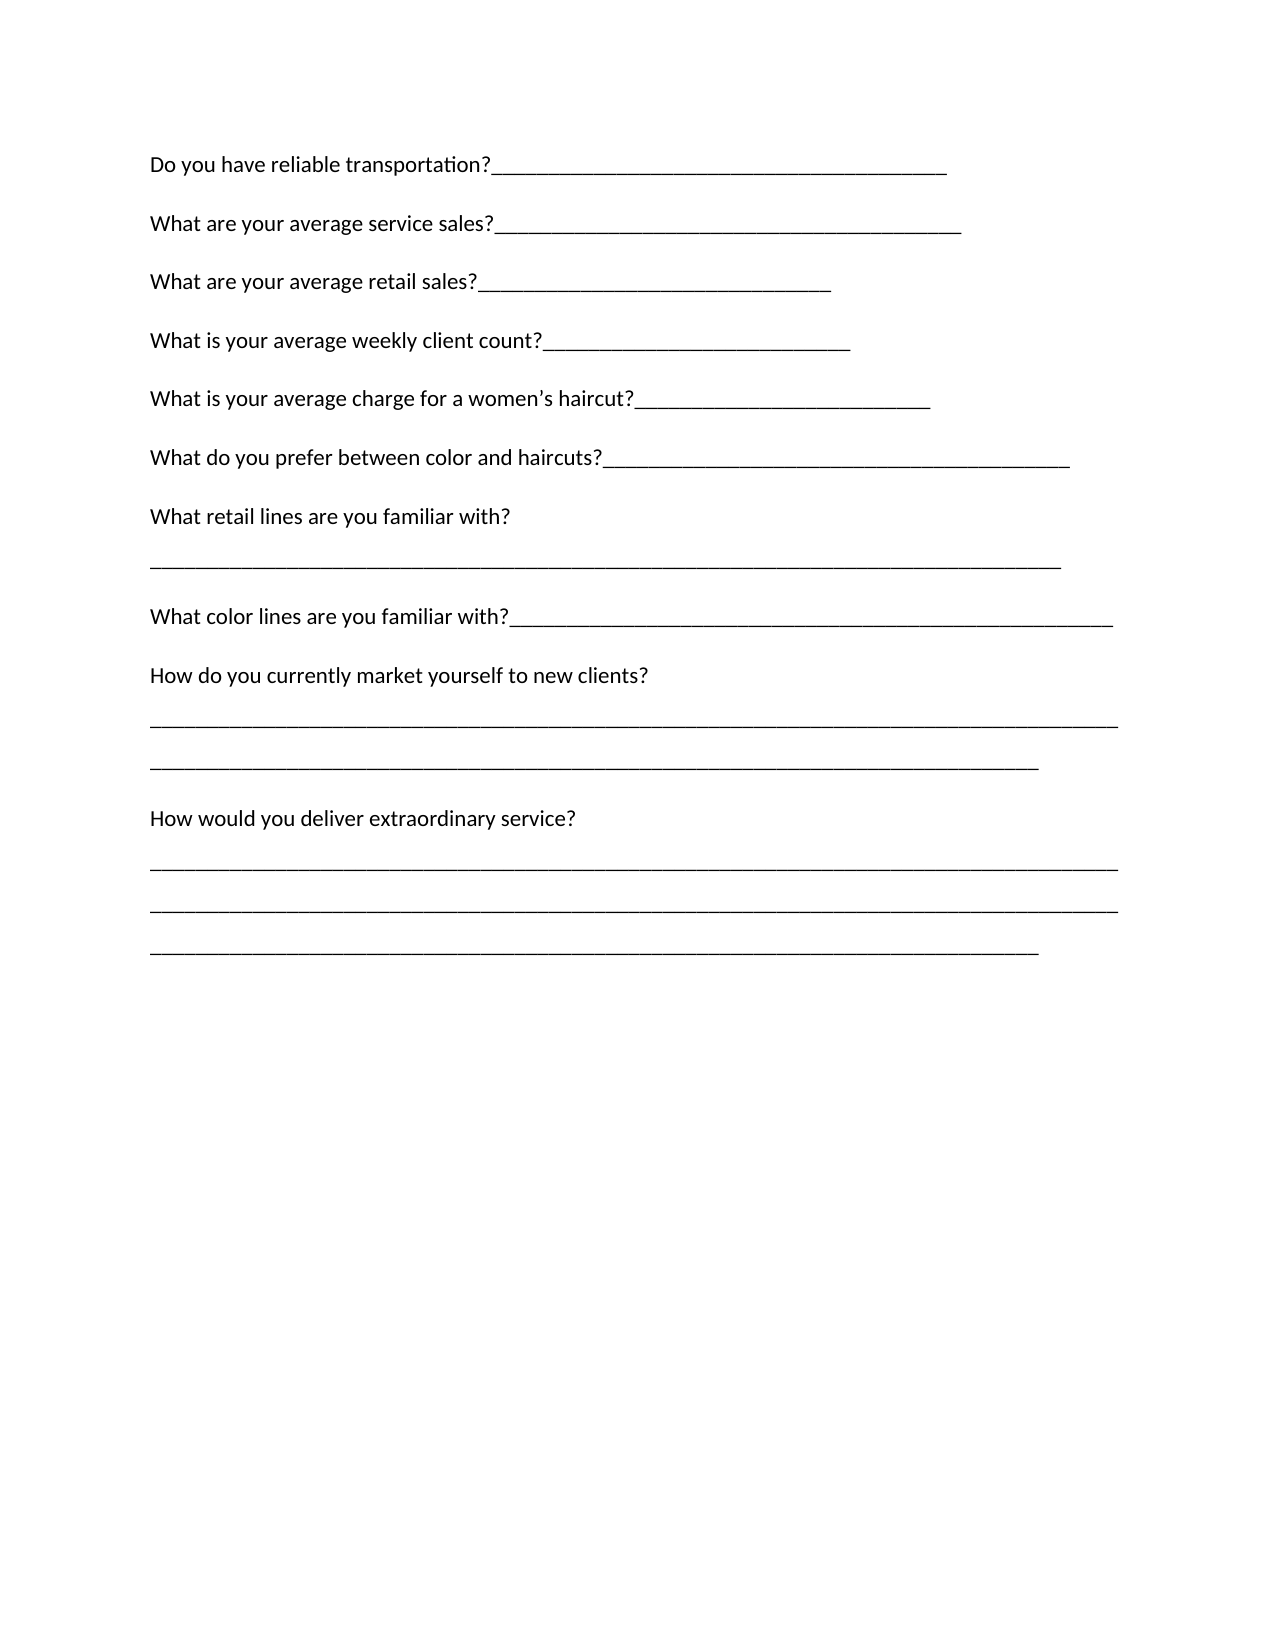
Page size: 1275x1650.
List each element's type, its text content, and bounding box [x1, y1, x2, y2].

text What are your average retail sales?_______________________________ [150, 267, 1125, 295]
text What color lines are you familiar with?_____________________________________________________ [150, 602, 1125, 631]
text What retail lines are you familiar with?________________________________________________________________________________ [150, 502, 1125, 572]
text What are your average service sales?_________________________________________ [150, 209, 1125, 237]
text What is your average weekly client count?___________________________ [150, 326, 1125, 354]
text How would you deliver extraordinary service?________________________________________________________________________________________________________________________________________________________________________________________________________________________________________________________ [150, 804, 1125, 958]
text What is your average charge for a women’s haircut?__________________________ [150, 384, 1125, 413]
text What do you prefer between color and haircuts?_________________________________________ [150, 443, 1125, 471]
text Do you have reliable transportation?________________________________________ [150, 150, 1125, 178]
text How do you currently market yourself to new clients?___________________________________________________________________________________________________________________________________________________________________ [150, 661, 1125, 773]
